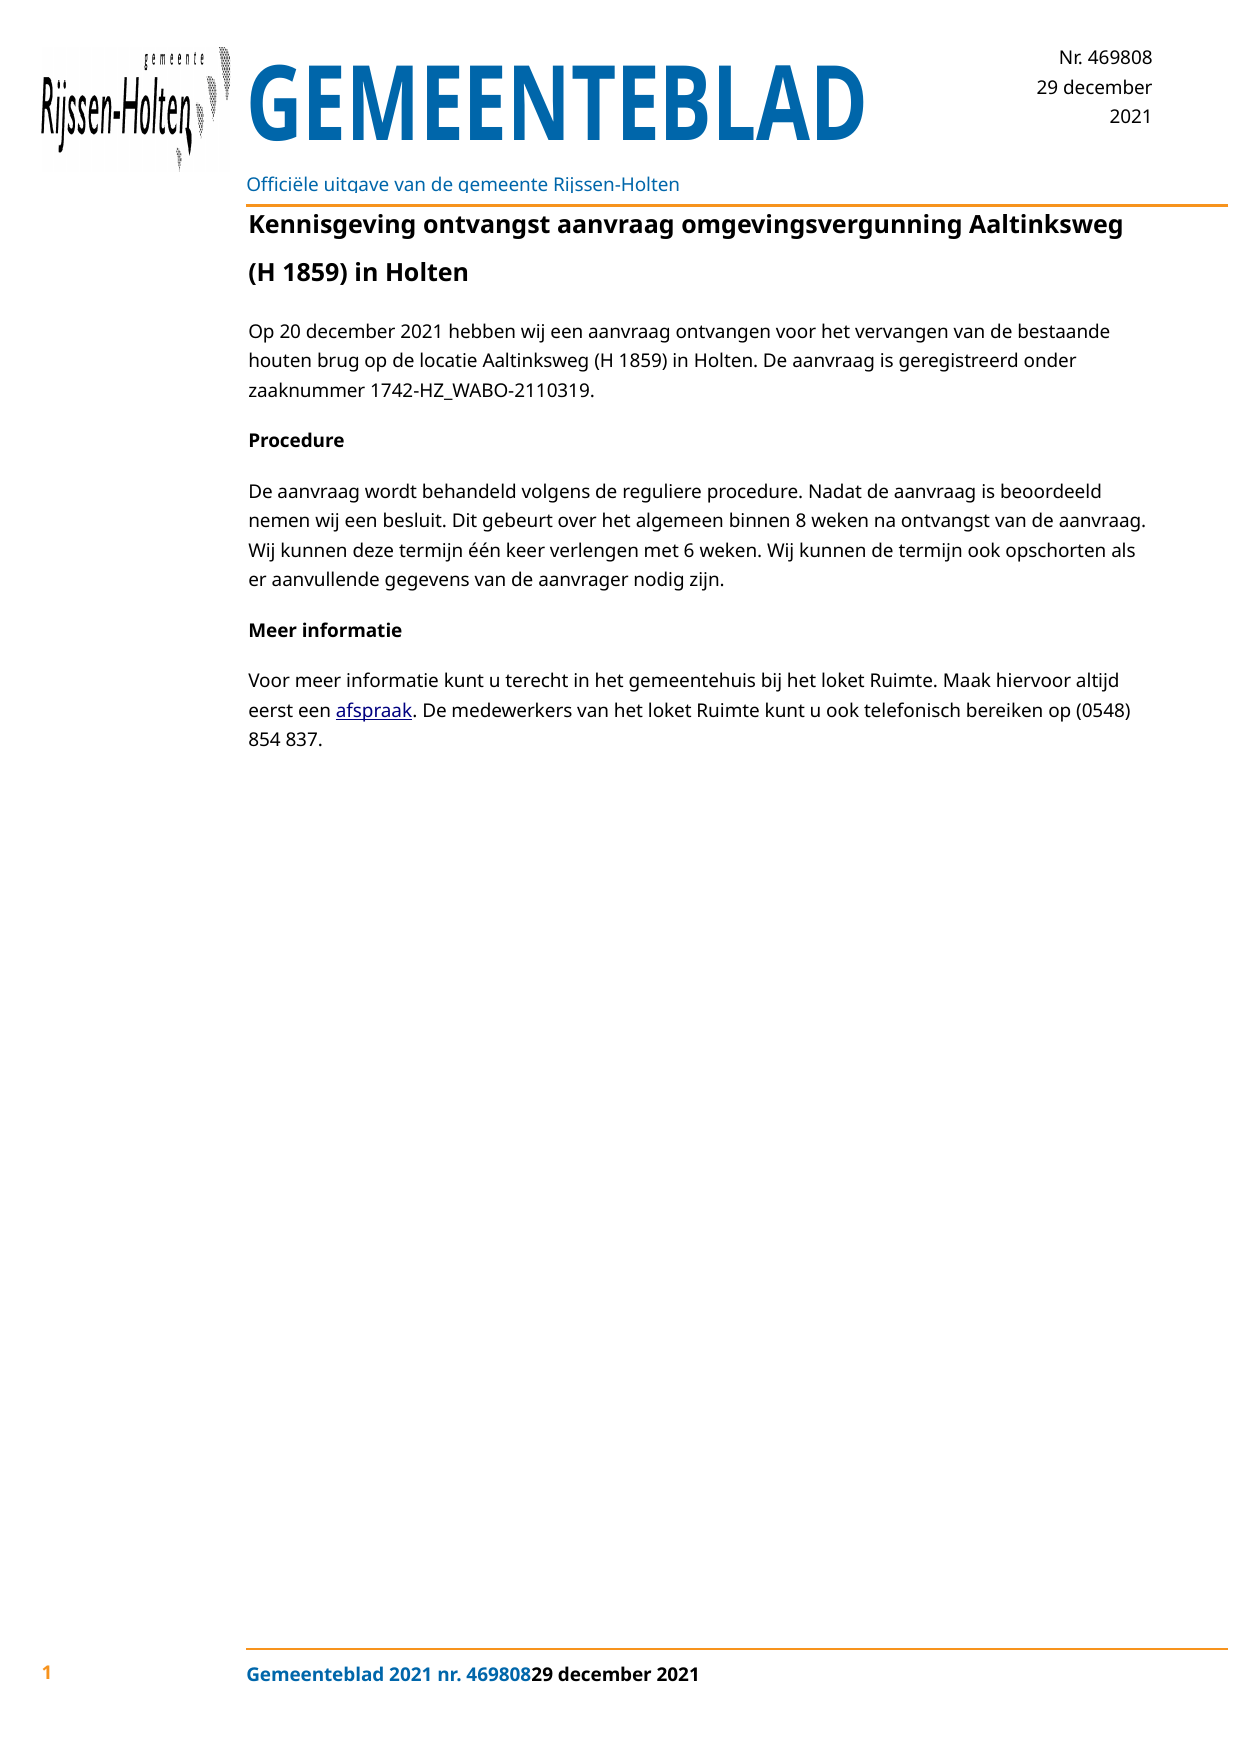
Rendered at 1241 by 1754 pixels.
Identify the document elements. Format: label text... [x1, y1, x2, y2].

text Procedure [248, 427, 1152, 453]
picture [41, 47, 231, 172]
text Kennisgeving ontvangst aanvraag omgevingsvergunning Aaltinksweg (H 1859) in Holten [248, 207, 1152, 288]
text Voor meer informatie kunt u terecht in het gemeentehuis bij het loket Ruimte. Maak hiervoor altijd eerst een afspraak. De medewerkers van het loket Ruimte kunt u ook telefonisch bereiken op (0548) 854 837. [248, 667, 1152, 752]
text De aanvraag wordt behandeld volgens de reguliere procedure. Nadat de aanvraag is beoordeeld nemen wij een besluit. Dit gebeurt over het algemeen binnen 8 weken na ontvangst van de aanvraag. Wij kunnen deze termijn één keer verlengen met 6 weken. Wij kunnen de termijn ook opschorten als er aanvullende gegevens van de aanvrager nodig zijn. [248, 478, 1152, 592]
text Meer informatie [248, 617, 1152, 643]
text Op 20 december 2021 hebben wij een aanvraag ontvangen voor het vervangen van de bestaande houten brug op de locatie Aaltinksweg (H 1859) in Holten. De aanvraag is geregistreerd onder zaaknummer 1742-HZ_WABO-2110319. [248, 318, 1152, 403]
